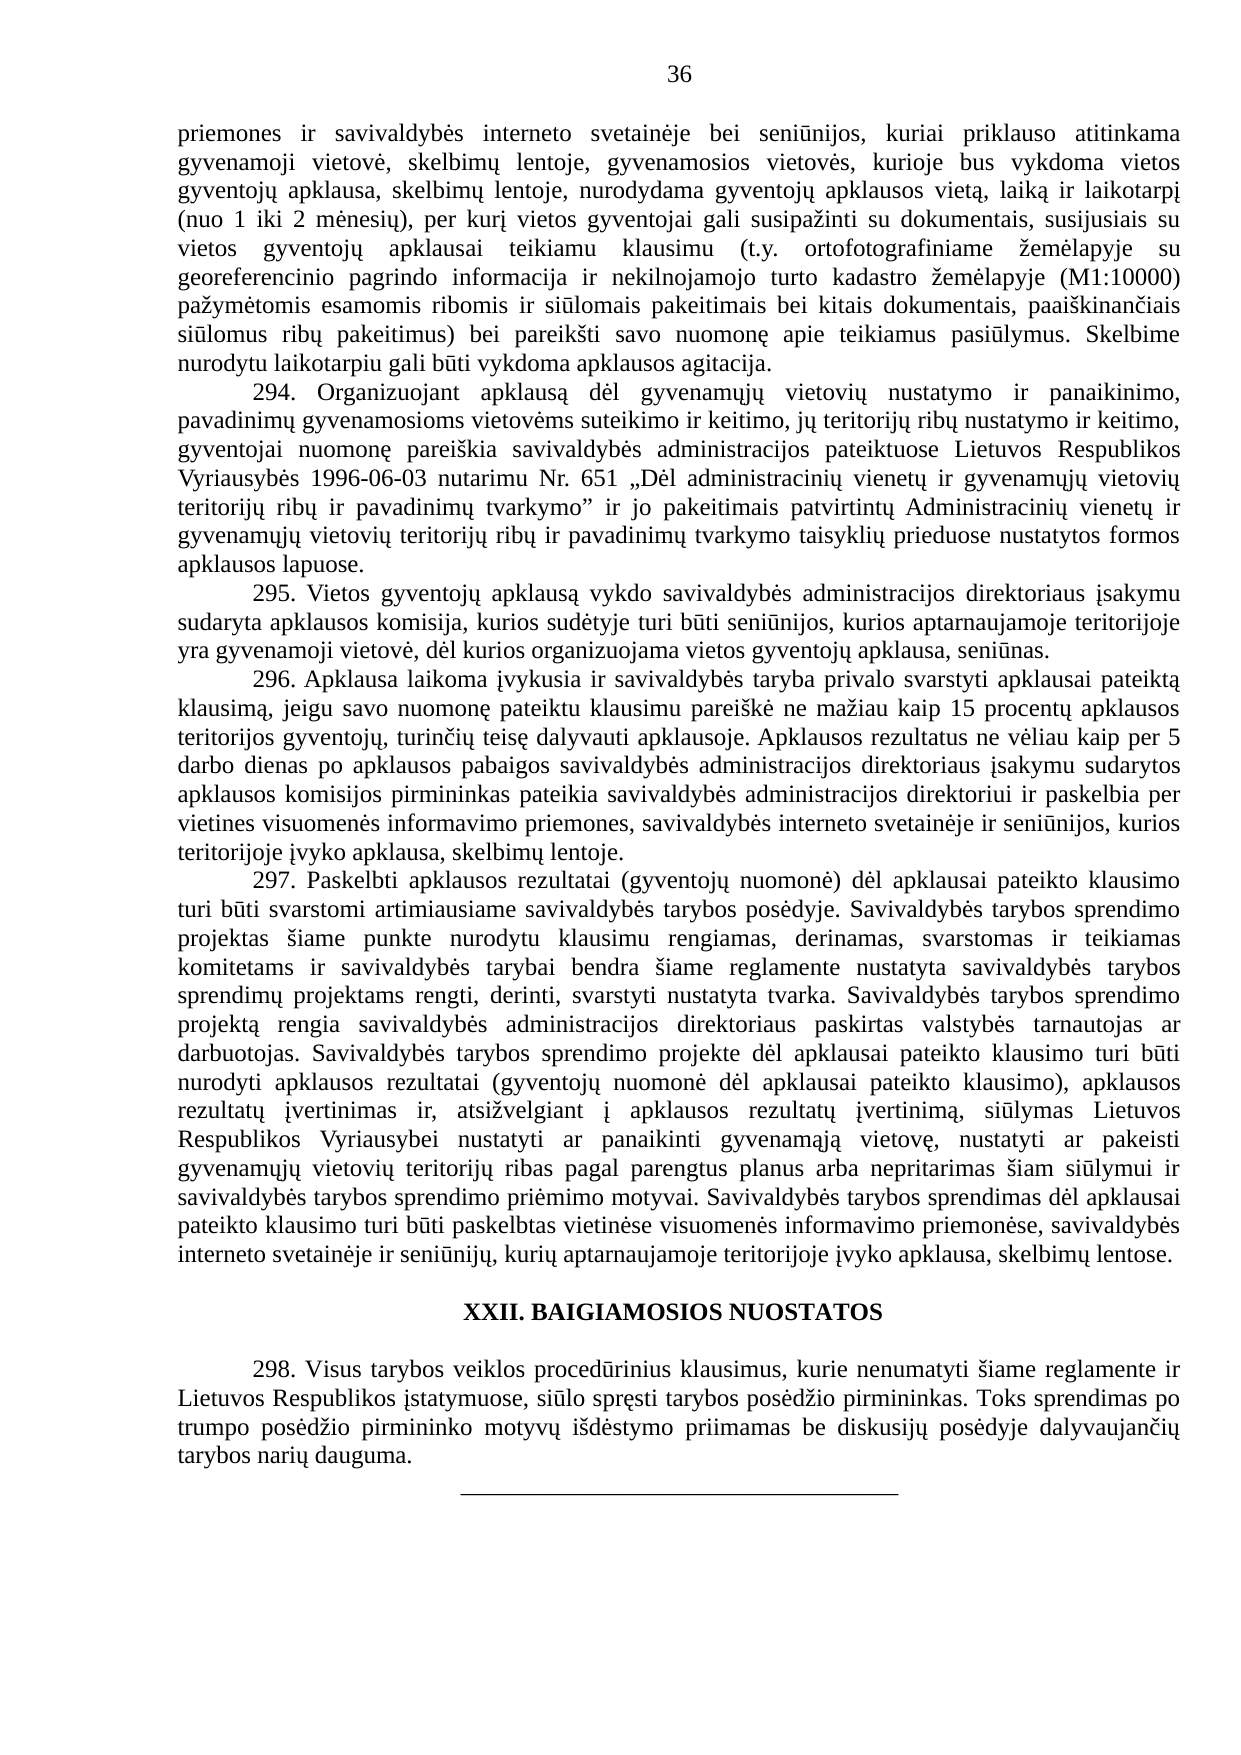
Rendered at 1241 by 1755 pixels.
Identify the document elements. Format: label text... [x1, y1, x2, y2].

text 294. Organizuojant apklausą dėl gyvenamųjų vietovių nustatymo ir panaikinimo, pavadinimų gyvenamosioms vietovėms suteikimo ir keitimo, jų teritorijų ribų nustatymo ir keitimo, gyventojai nuomonę pareiškia savivaldybės administracijos pateiktuose Lietuvos Respublikos Vyriausybės 1996-06-03 nutarimu Nr. 651 „Dėl administracinių vienetų ir gyvenamųjų vietovių teritorijų ribų ir pavadinimų tvarkymo” ir jo pakeitimais patvirtintų Administracinių vienetų ir gyvenamųjų vietovių teritorijų ribų ir pavadinimų tvarkymo taisyklių prieduose nustatytos formos apklausos lapuose. [177, 377, 1181, 578]
text 297. Paskelbti apklausos rezultatai (gyventojų nuomonė) dėl apklausai pateikto klausimo turi būti svarstomi artimiausiame savivaldybės tarybos posėdyje. Savivaldybės tarybos sprendimo projektas šiame punkte nurodytu klausimu rengiamas, derinamas, svarstomas ir teikiamas komitetams ir savivaldybės tarybai bendra šiame reglamente nustatyta savivaldybės tarybos sprendimų projektams rengti, derinti, svarstyti nustatyta tvarka. Savivaldybės tarybos sprendimo projektą rengia savivaldybės administracijos direktoriaus paskirtas valstybės tarnautojas ar darbuotojas. Savivaldybės tarybos sprendimo projekte dėl apklausai pateikto klausimo turi būti nurodyti apklausos rezultatai (gyventojų nuomonė dėl apklausai pateikto klausimo), apklausos rezultatų įvertinimas ir, atsižvelgiant į apklausos rezultatų įvertinimą, siūlymas Lietuvos Respublikos Vyriausybei nustatyti ar panaikinti gyvenamąją vietovę, nustatyti ar pakeisti gyvenamųjų vietovių teritorijų ribas pagal parengtus planus arba nepritarimas šiam siūlymui ir savivaldybės tarybos sprendimo priėmimo motyvai. Savivaldybės tarybos sprendimas dėl apklausai pateikto klausimo turi būti paskelbtas vietinėse visuomenės informavimo priemonėse, savivaldybės interneto svetainėje ir seniūnijų, kurių aptarnaujamoje teritorijoje įvyko apklausa, skelbimų lentose. [177, 866, 1181, 1268]
text 295. Vietos gyventojų apklausą vykdo savivaldybės administracijos direktoriaus įsakymu sudaryta apklausos komisija, kurios sudėtyje turi būti seniūnijos, kurios aptarnaujamoje teritorijoje yra gyvenamoji vietovė, dėl kurios organizuojama vietos gyventojų apklausa, seniūnas. [177, 578, 1181, 664]
text ___________________________________ [177, 1469, 1181, 1498]
text 296. Apklausa laikoma įvykusia ir savivaldybės taryba privalo svarstyti apklausai pateiktą klausimą, jeigu savo nuomonę pateiktu klausimu pareiškė ne mažiau kaip 15 procentų apklausos teritorijos gyventojų, turinčių teisę dalyvauti apklausoje. Apklausos rezultatus ne vėliau kaip per 5 darbo dienas po apklausos pabaigos savivaldybės administracijos direktoriaus įsakymu sudarytos apklausos komisijos pirmininkas pateikia savivaldybės administracijos direktoriui ir paskelbia per vietines visuomenės informavimo priemones, savivaldybės interneto svetainėje ir seniūnijos, kurios teritorijoje įvyko apklausa, skelbimų lentoje. [177, 664, 1181, 866]
text 298. Visus tarybos veiklos procedūrinius klausimus, kurie nenumatyti šiame reglamente ir Lietuvos Respublikos įstatymuose, siūlo spręsti tarybos posėdžio pirmininkas. Toks sprendimas po trumpo posėdžio pirmininko motyvų išdėstymo priimamas be diskusijų posėdyje dalyvaujančių tarybos narių dauguma. [177, 1354, 1181, 1469]
text priemones ir savivaldybės interneto svetainėje bei seniūnijos, kuriai priklauso atitinkama gyvenamoji vietovė, skelbimų lentoje, gyvenamosios vietovės, kurioje bus vykdoma vietos gyventojų apklausa, skelbimų lentoje, nurodydama gyventojų apklausos vietą, laiką ir laikotarpį (nuo 1 iki 2 mėnesių), per kurį vietos gyventojai gali susipažinti su dokumentais, susijusiais su vietos gyventojų apklausai teikiamu klausimu (t.y. ortofotografiniame žemėlapyje su georeferencinio pagrindo informacija ir nekilnojamojo turto kadastro žemėlapyje (M1:10000) pažymėtomis esamomis ribomis ir siūlomais pakeitimais bei kitais dokumentais, paaiškinančiais siūlomus ribų pakeitimus) bei pareikšti savo nuomonę apie teikiamus pasiūlymus. Skelbime nurodytu laikotarpiu gali būti vykdoma apklausos agitacija. [177, 118, 1181, 377]
text XXII. BAIGIAMOSIOS NUOSTATOS [177, 1297, 1181, 1326]
